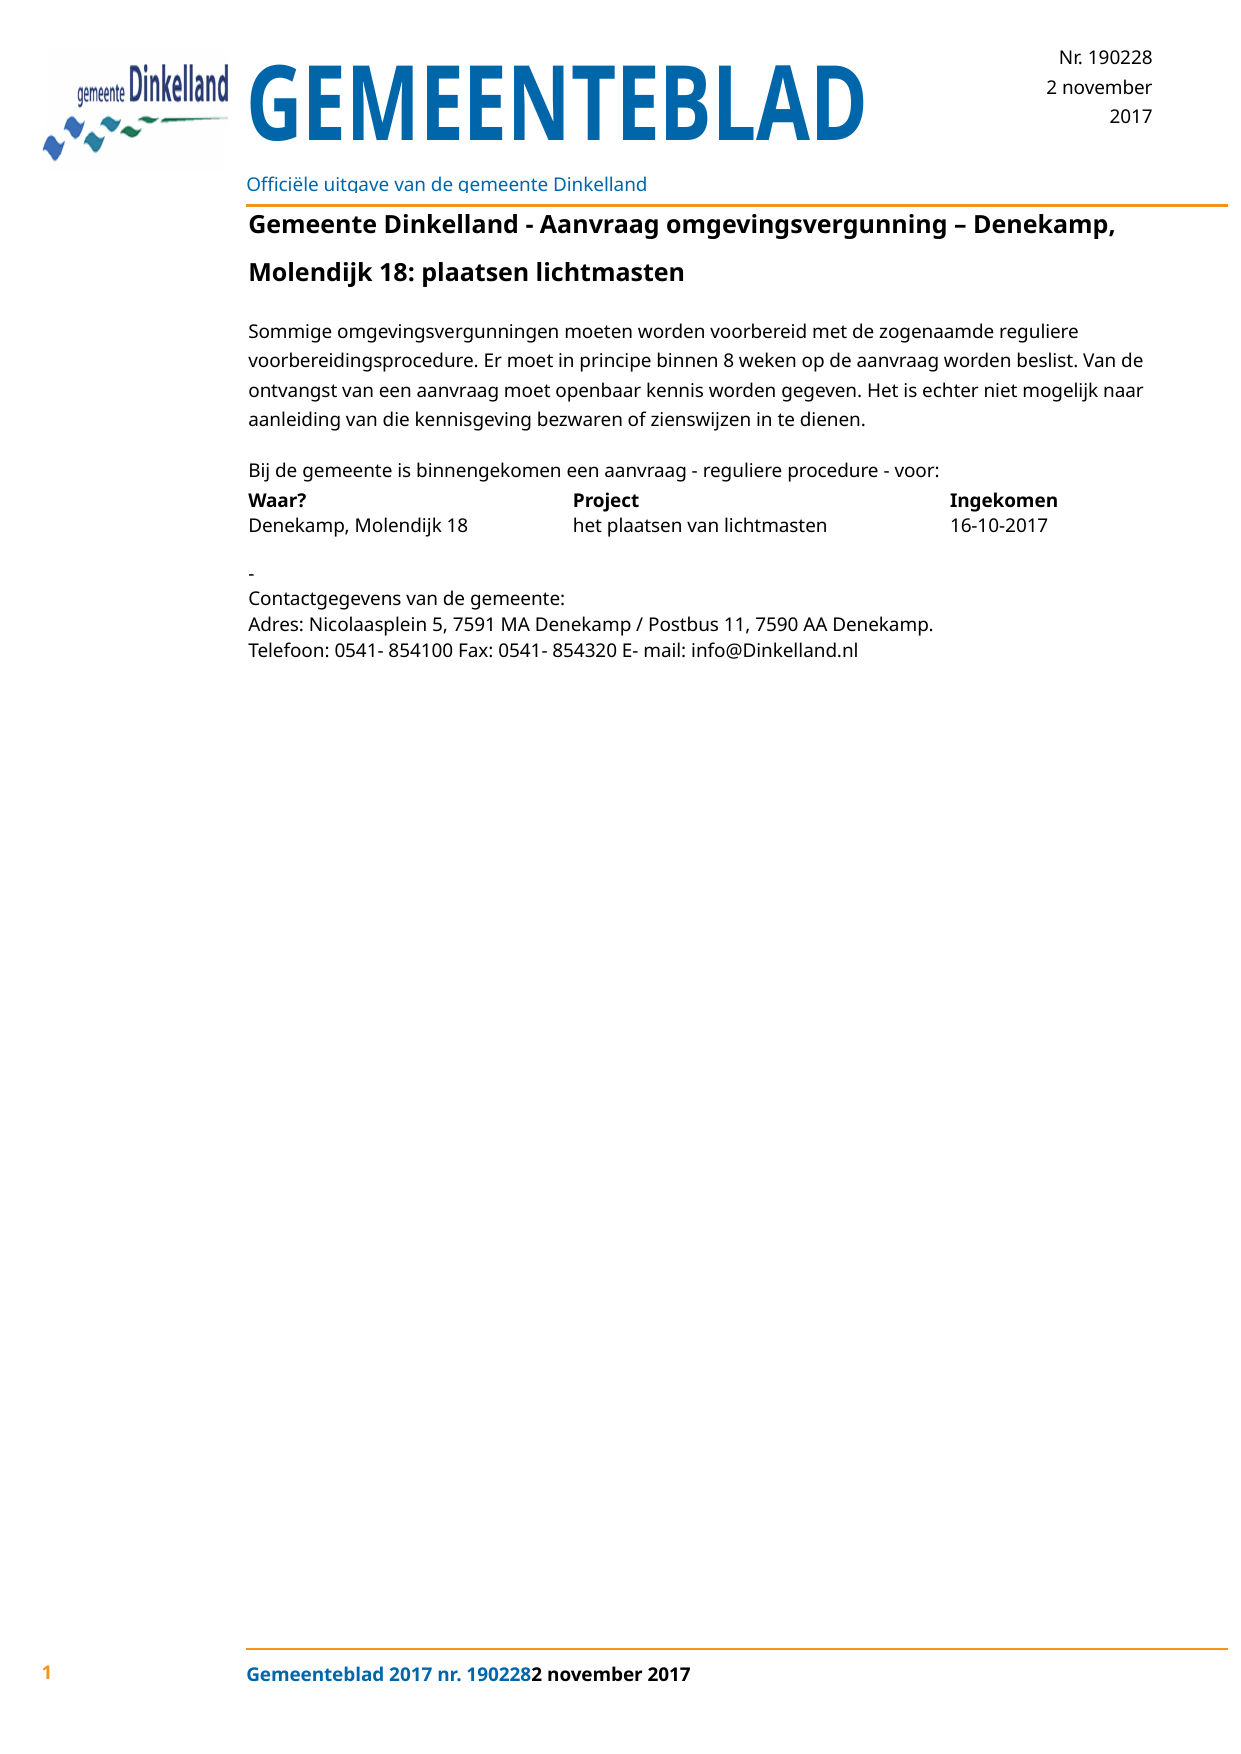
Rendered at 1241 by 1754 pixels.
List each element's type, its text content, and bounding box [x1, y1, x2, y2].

text Sommige omgevingsvergunningen moeten worden voorbereid met de zogenaamde reguliere voorbereidingsprocedure. Er moet in principe binnen 8 weken op de aanvraag worden beslist. Van de ontvangst van een aanvraag moet openbaar kennis worden gegeven. Het is echter niet mogelijk naar aanleiding van die kennisgeving bezwaren of zienswijzen in te dienen. [248, 318, 1152, 432]
text Bij de gemeente is binnengekomen een aanvraag - reguliere procedure - voor: [248, 457, 1152, 483]
table_cell het plaatsen van lichtmasten [573, 513, 950, 538]
picture [41, 47, 231, 172]
table_header Waar? [248, 487, 573, 512]
text Gemeente Dinkelland - Aanvraag omgevingsvergunning – Denekamp, Molendijk 18: plaatsen lichtmasten [248, 207, 1152, 288]
text Contactgegevens van de gemeente: [248, 585, 1152, 611]
text Telefoon: 0541- 854100 Fax: 0541- 854320 E- mail: info@Dinkelland.nl [248, 637, 1152, 663]
table_cell Denekamp, Molendijk 18 [248, 513, 573, 538]
table_header Project [573, 487, 950, 512]
table_cell 16-10-2017 [950, 513, 1152, 538]
table_header Ingekomen [950, 487, 1152, 512]
text - [248, 560, 1152, 585]
text Adres: Nicolaasplein 5, 7591 MA Denekamp / Postbus 11, 7590 AA Denekamp. [248, 611, 1152, 637]
